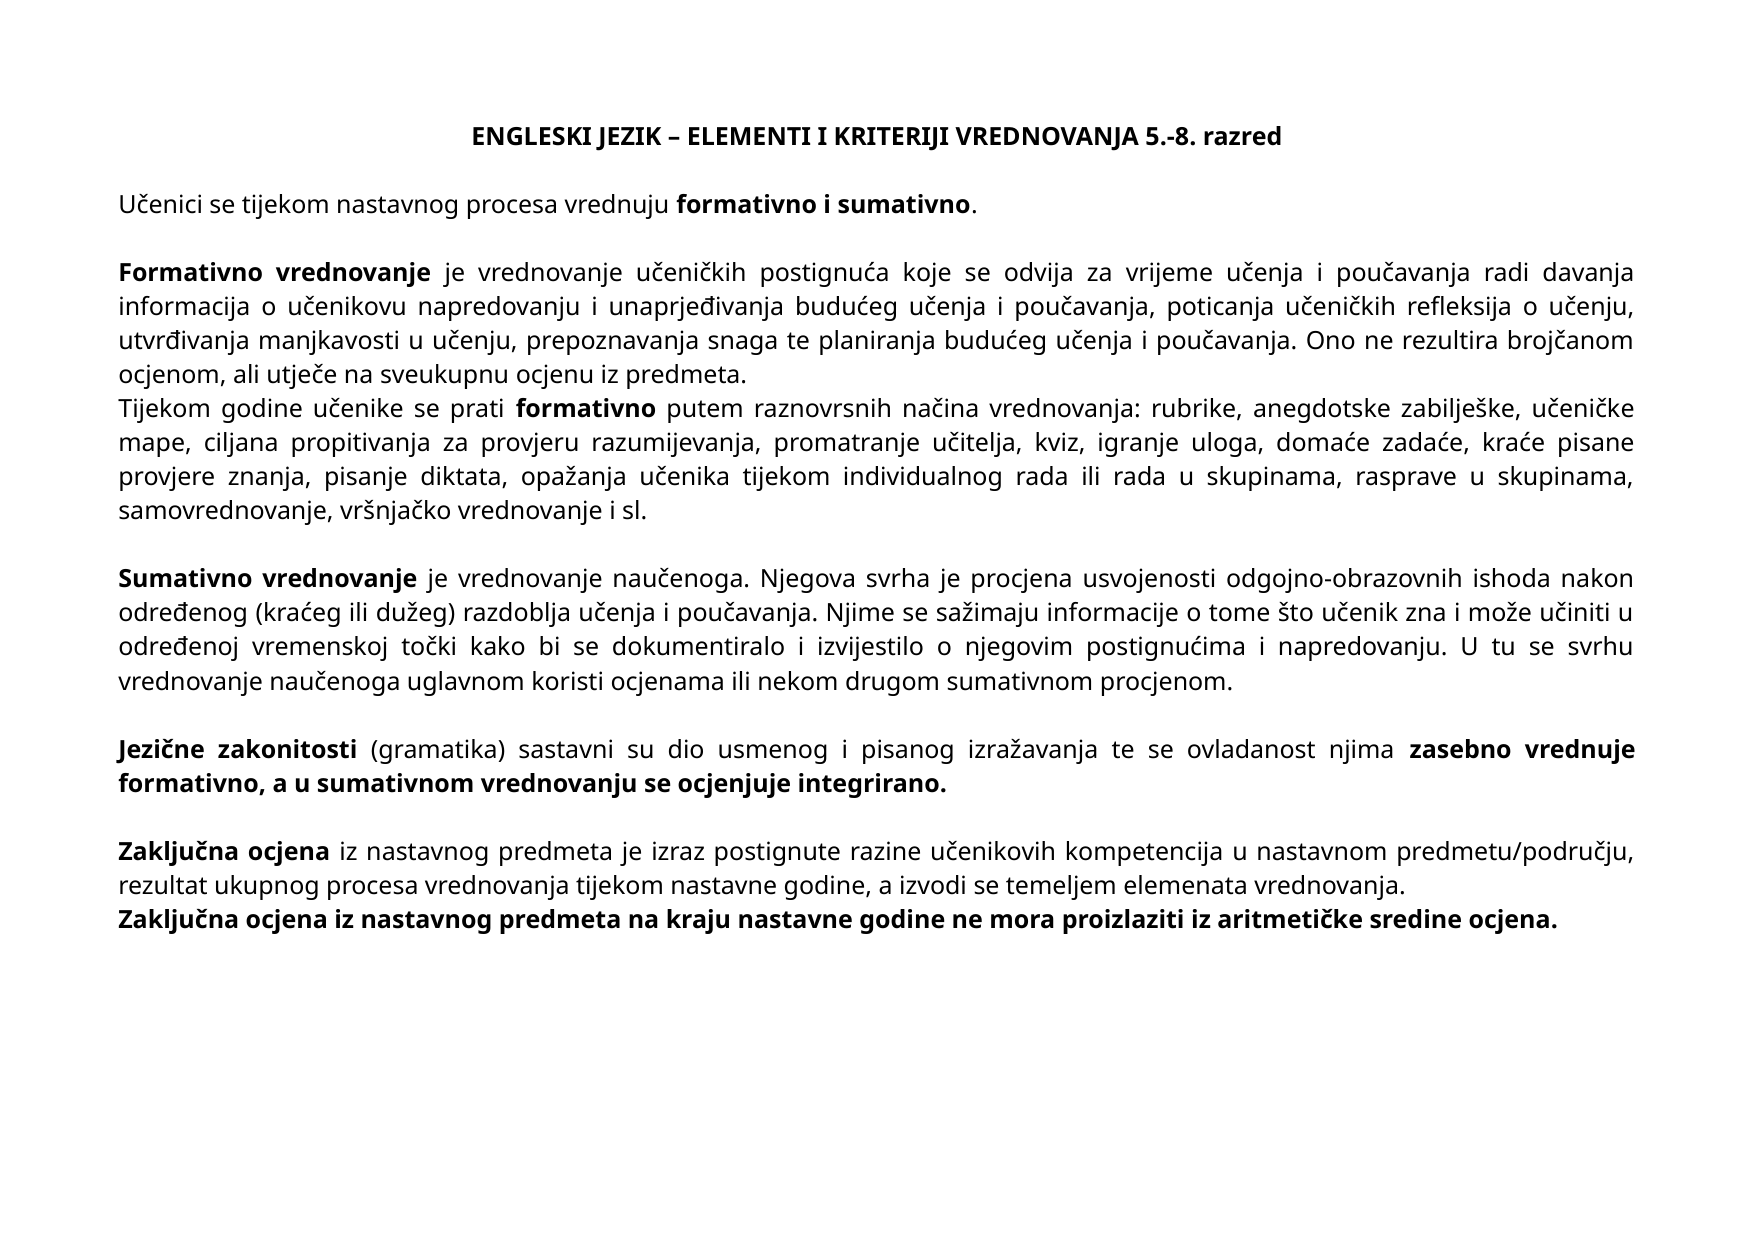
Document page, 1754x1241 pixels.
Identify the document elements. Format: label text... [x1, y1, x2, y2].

text Zaključna ocjena iz nastavnog predmeta je izraz postignute razine učenikovih kompetencija u nastavnom predmetu/području, rezultat ukupnog procesa vrednovanja tijekom nastavne godine, a izvodi se temeljem elemenata vrednovanja. [118, 833, 1636, 902]
text Tijekom godine učenike se prati formativno putem raznovrsnih načina vrednovanja: rubrike, anegdotske zabilješke, učeničke mape, ciljana propitivanja za provjeru razumijevanja, promatranje učitelja, kviz, igranje uloga, domaće zadaće, kraće pisane provjere znanja, pisanje diktata, opažanja učenika tijekom individualnog rada ili rada u skupinama, rasprave u skupinama, samovrednovanje, vršnjačko vrednovanje i sl. [118, 391, 1636, 527]
text Sumativno vrednovanje je vrednovanje naučenoga. Njegova svrha je procjena usvojenosti odgojno-obrazovnih ishoda nakon određenog (kraćeg ili dužeg) razdoblja učenja i poučavanja. Njime se sažimaju informacije o tome što učenik zna i može učiniti u određenoj vremenskoj točki kako bi se dokumentiralo i izvijestilo o njegovim postignućima i napredovanju. U tu se svrhu vrednovanje naučenoga uglavnom koristi ocjenama ili nekom drugom sumativnom procjenom. [118, 561, 1636, 697]
text Jezične zakonitosti (gramatika) sastavni su dio usmenog i pisanog izražavanja te se ovladanost njima zasebno vrednuje formativno, a u sumativnom vrednovanju se ocjenjuje integrirano. [118, 731, 1636, 799]
text Formativno vrednovanje je vrednovanje učeničkih postignuća koje se odvija za vrijeme učenja i poučavanja radi davanja informacija o učenikovu napredovanju i unaprjeđivanja budućeg učenja i poučavanja, poticanja učeničkih refleksija o učenju, utvrđivanja manjkavosti u učenju, prepoznavanja snaga te planiranja budućeg učenja i poučavanja. Ono ne rezultira brojčanom ocjenom, ali utječe na sveukupnu ocjenu iz predmeta. [118, 254, 1636, 391]
text ENGLESKI JEZIK – ELEMENTI I KRITERIJI VREDNOVANJA 5.-8. razred [118, 118, 1636, 152]
text Zaključna ocjena iz nastavnog predmeta na kraju nastavne godine ne mora proizlaziti iz aritmetičke sredine ocjena. [118, 902, 1636, 936]
text Učenici se tijekom nastavnog procesa vrednuju formativno i sumativno. [118, 186, 1636, 220]
